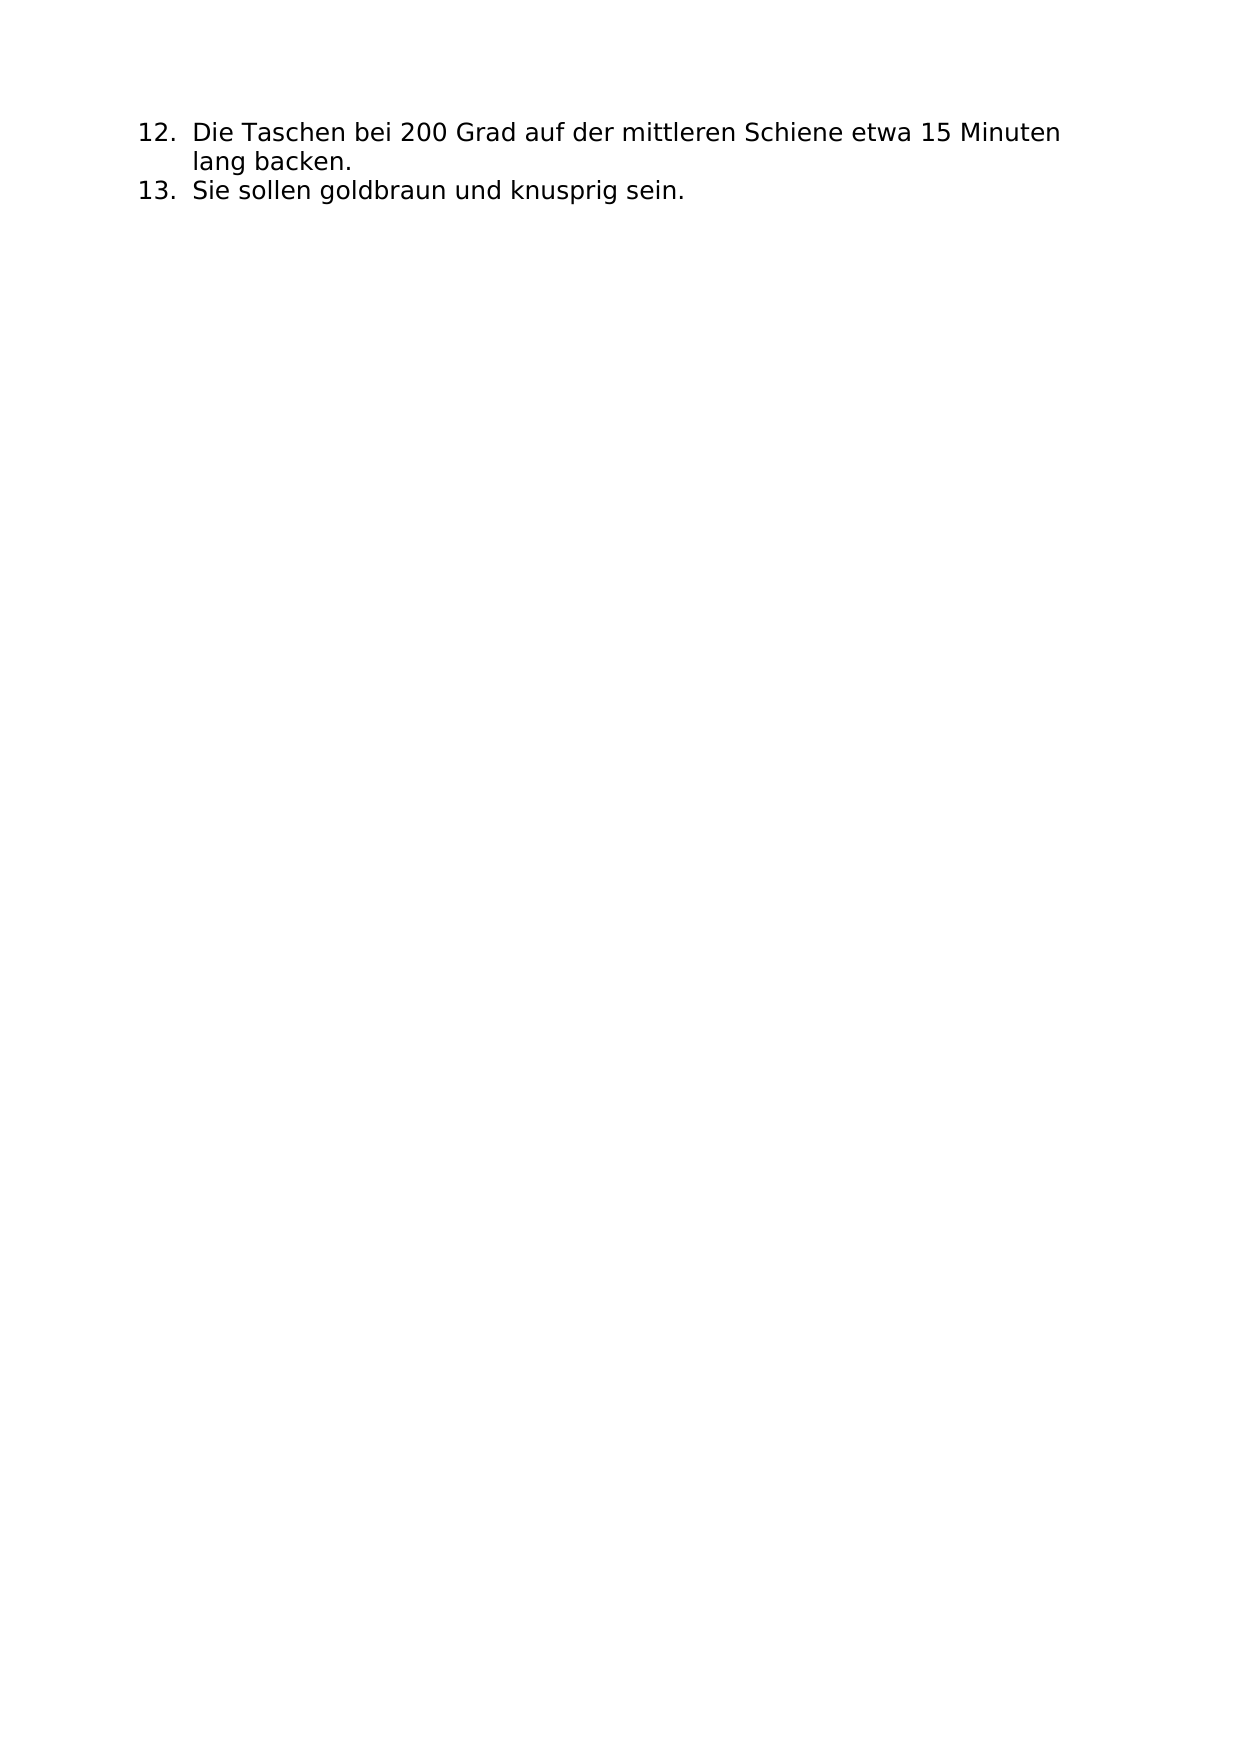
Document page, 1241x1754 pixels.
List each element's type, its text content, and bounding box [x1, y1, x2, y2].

list Sie sollen goldbraun und knusprig sein. [177, 176, 1122, 206]
list Die Taschen bei 200 Grad auf der mittleren Schiene etwa 15 Minuten lang backen. [177, 118, 1122, 176]
